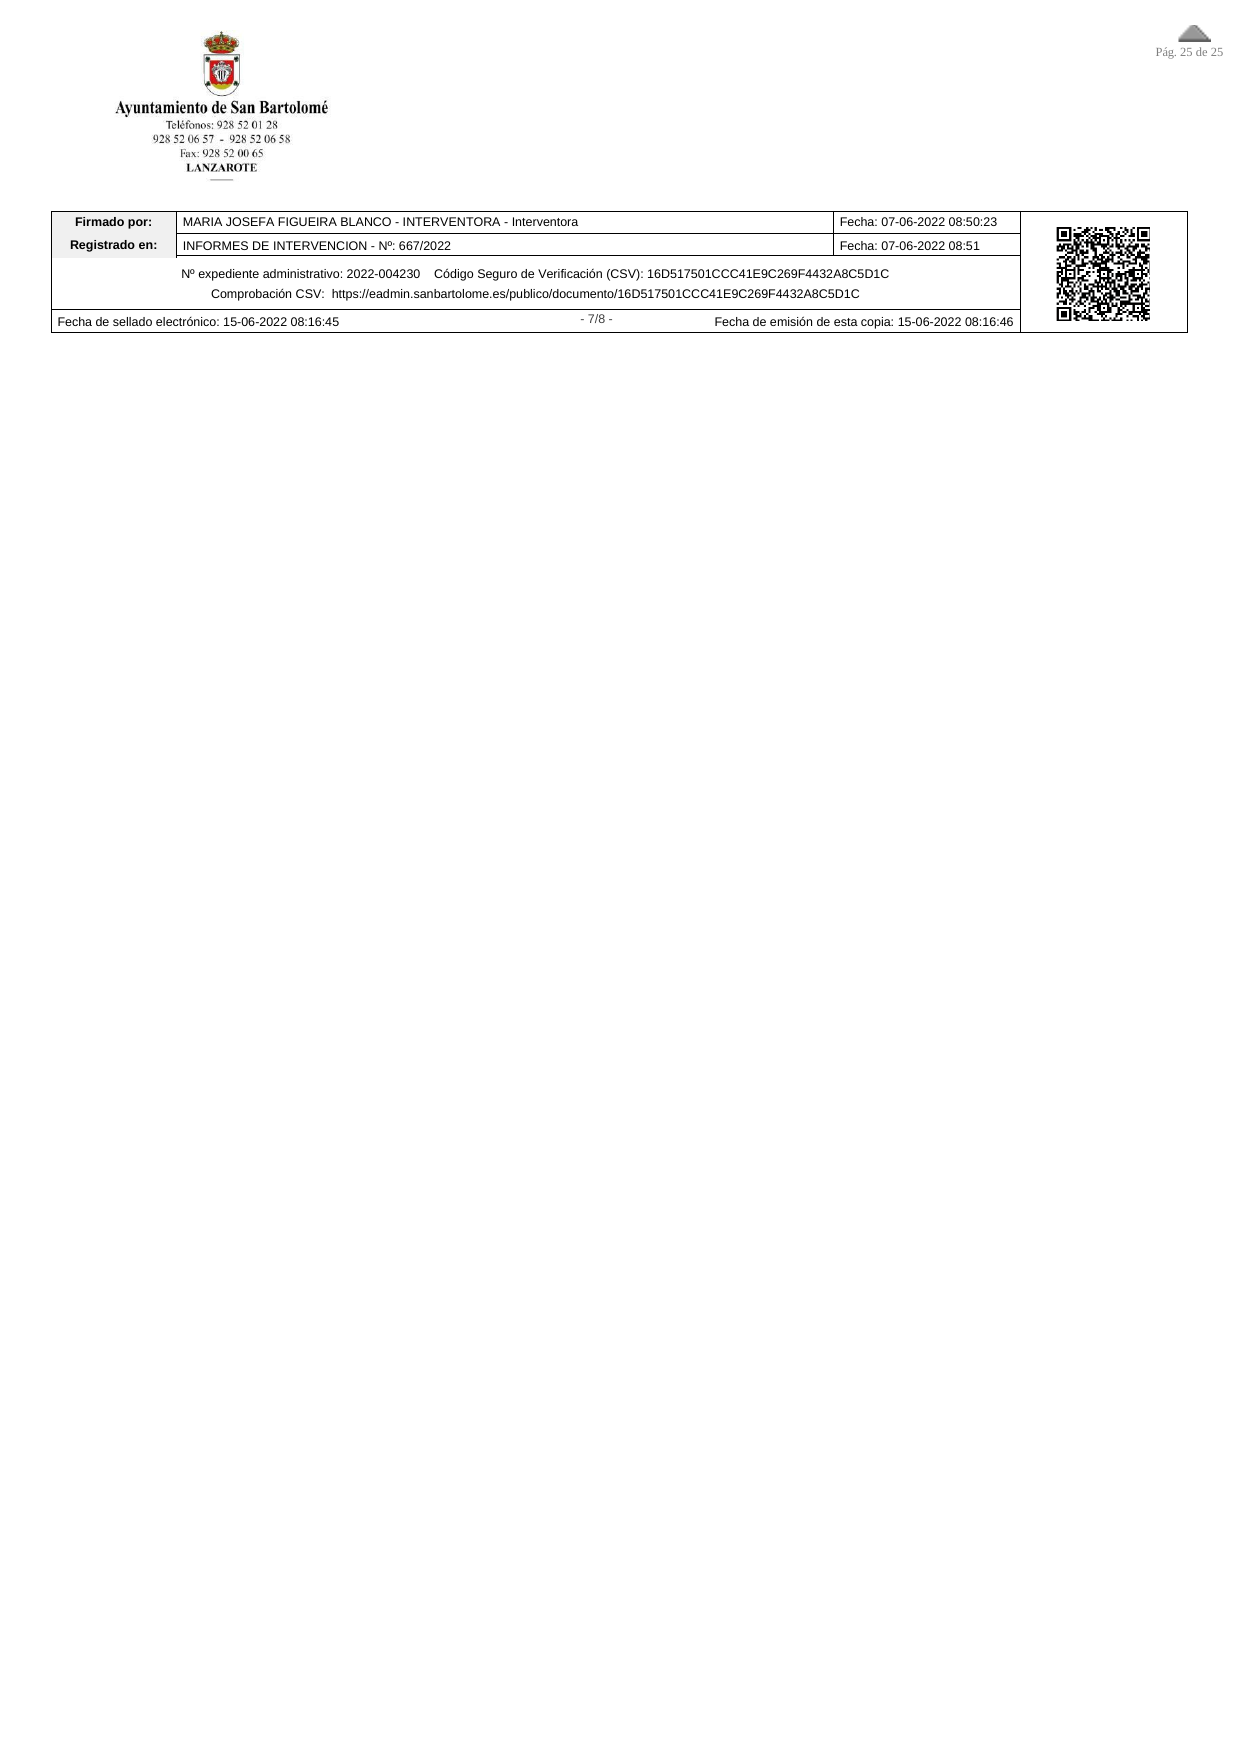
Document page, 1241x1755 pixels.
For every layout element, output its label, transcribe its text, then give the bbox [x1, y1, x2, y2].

table_header MARIA JOSEFA FIGUEIRA BLANCO - INTERVENTORA - Interventora [177, 212, 833, 233]
table_header Firmado por: [52, 212, 176, 233]
table_cell Fecha: 07-06-2022 08:51 [834, 234, 1020, 255]
picture [113, 30, 331, 182]
table_header [1021, 212, 1187, 332]
table_cell Registrado en: [52, 236, 176, 255]
picture [1177, 25, 1211, 42]
table_cell Nº expediente administrativo: 2022-004230 Código Seguro de Verificación (CSV): 16D517501CCC41E9C269F4432A8C5D1C Comprobación CSV: https://eadmin.sanbartolome.es/publico/documento/16D517501CCC41E9C269F4432A8C5D1C [52, 256, 1020, 309]
table_header Fecha: 07-06-2022 08:50:23 [834, 212, 1020, 233]
picture [1056, 227, 1150, 321]
table_cell INFORMES DE INTERVENCION - Nº: 667/2022 [177, 234, 833, 255]
table_cell Fecha de sellado electrónico: 15-06-2022 08:16:45 - 7/8 - Fecha de emisión de esta copia: 15-06-2022 08:16:46 [52, 310, 1020, 332]
